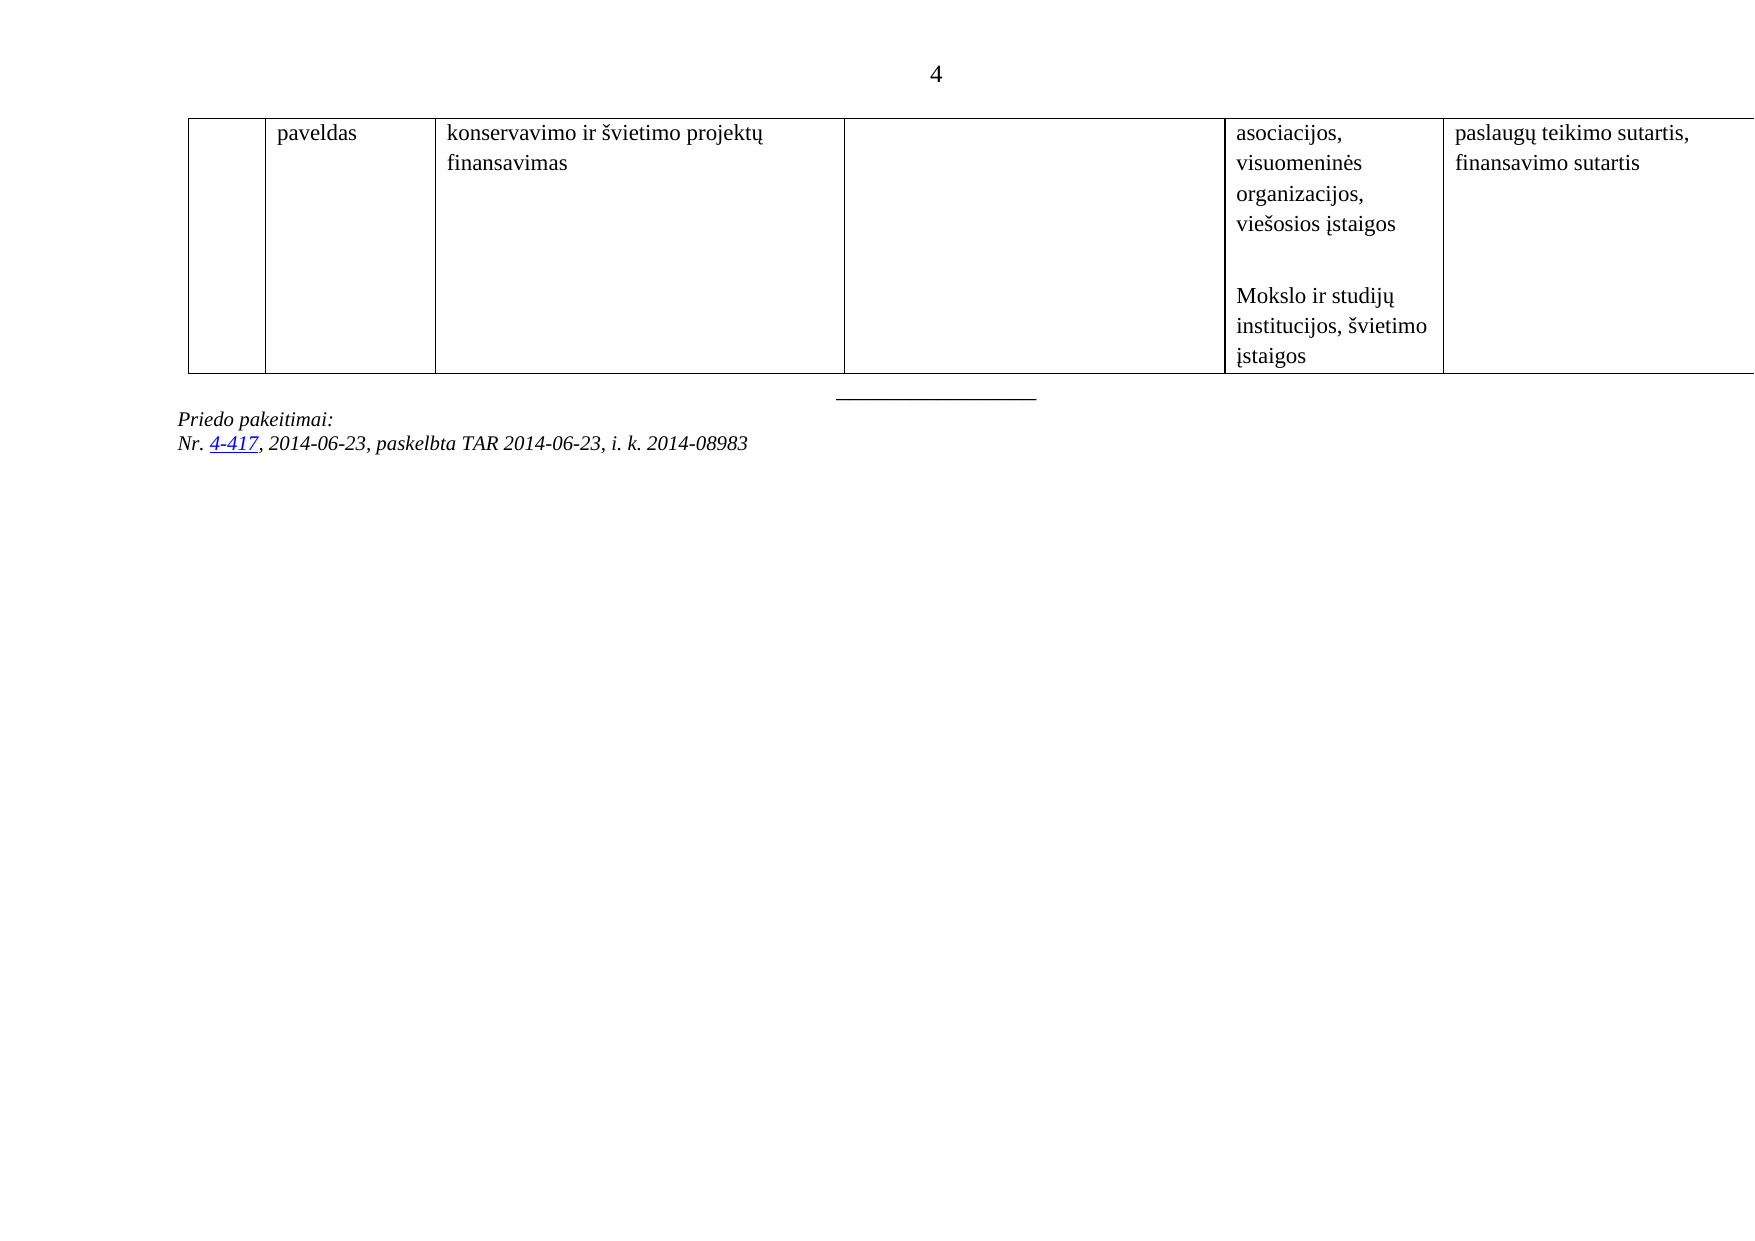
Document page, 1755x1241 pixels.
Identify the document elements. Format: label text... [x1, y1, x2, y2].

table_cell [189, 119, 265, 373]
table_cell konservavimo ir švietimo projektų finansavimas [436, 119, 844, 373]
table_cell asociacijos, visuomeninės organizacijos, viešosios įstaigos Mokslo ir studijų institucijos, švietimo įstaigos [1226, 119, 1443, 373]
text Nr. 4-417, 2014-06-23, paskelbta TAR 2014-06-23, i. k. 2014-08983 [177, 431, 1695, 455]
table_cell [845, 119, 1224, 373]
table_cell paveldas [266, 119, 435, 373]
text ________________ [177, 374, 1695, 403]
text Priedo pakeitimai: [177, 407, 1695, 431]
table_cell paslaugų teikimo sutartis, finansavimo sutartis [1444, 119, 1754, 373]
